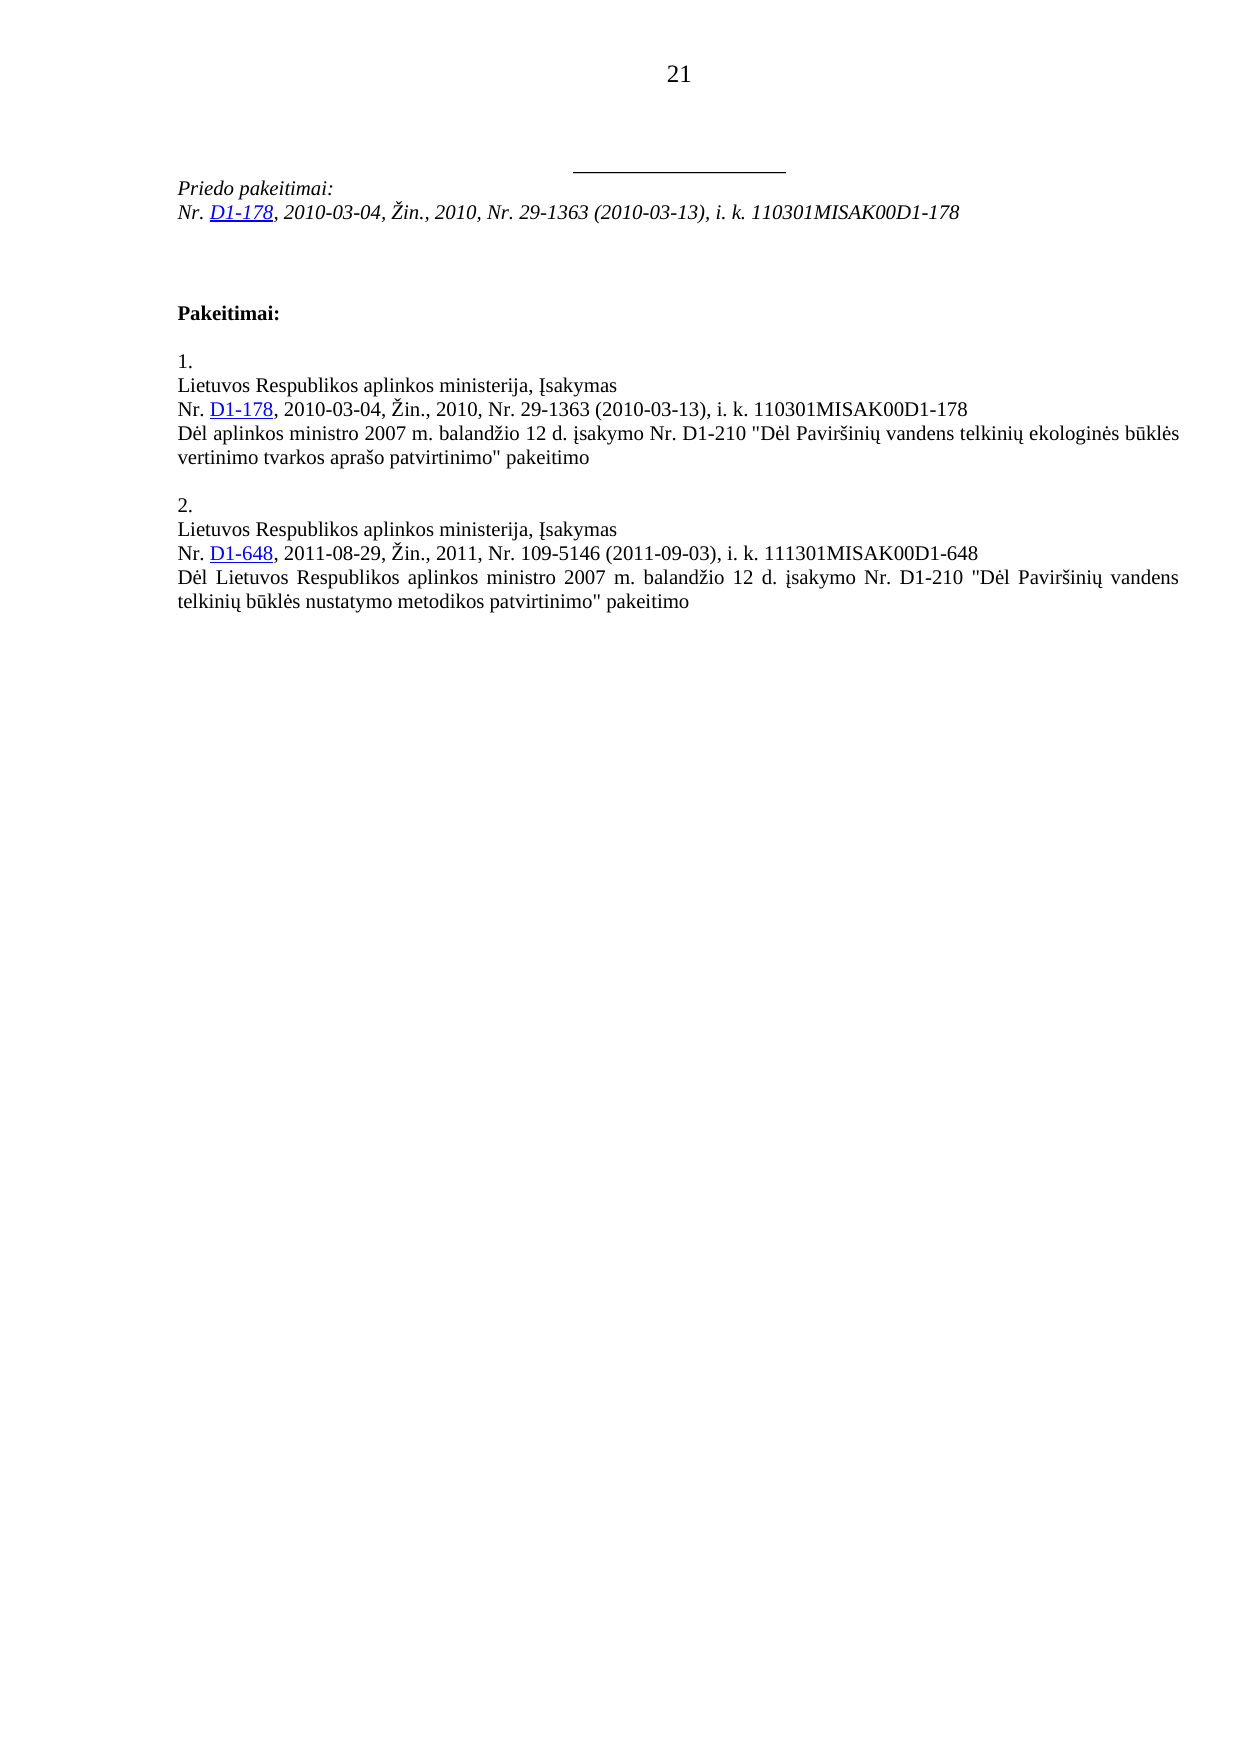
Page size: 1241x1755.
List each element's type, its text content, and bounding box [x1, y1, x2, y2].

text Lietuvos Respublikos aplinkos ministerija, Įsakymas [177, 373, 1181, 397]
text 1. [177, 349, 1181, 373]
text Nr. D1-648, 2011-08-29, Žin., 2011, Nr. 109-5146 (2011-09-03), i. k. 111301MISAK00D1-648 [177, 541, 1181, 565]
text Dėl Lietuvos Respublikos aplinkos ministro 2007 m. balandžio 12 d. įsakymo Nr. D1-210 "Dėl Paviršinių vandens telkinių būklės nustatymo metodikos patvirtinimo" pakeitimo [177, 565, 1181, 613]
text 2. [177, 493, 1181, 517]
text Nr. D1-178, 2010-03-04, Žin., 2010, Nr. 29-1363 (2010-03-13), i. k. 110301MISAK00D1-178 [177, 397, 1181, 421]
text Nr. D1-178, 2010-03-04, Žin., 2010, Nr. 29-1363 (2010-03-13), i. k. 110301MISAK00D1-178 [177, 200, 1181, 224]
text _________________ [177, 147, 1181, 176]
text Lietuvos Respublikos aplinkos ministerija, Įsakymas [177, 517, 1181, 541]
text Priedo pakeitimai: [177, 176, 1181, 200]
text Pakeitimai: [177, 301, 1181, 325]
text Dėl aplinkos ministro 2007 m. balandžio 12 d. įsakymo Nr. D1-210 "Dėl Paviršinių vandens telkinių ekologinės būklės vertinimo tvarkos aprašo patvirtinimo" pakeitimo [177, 421, 1181, 469]
